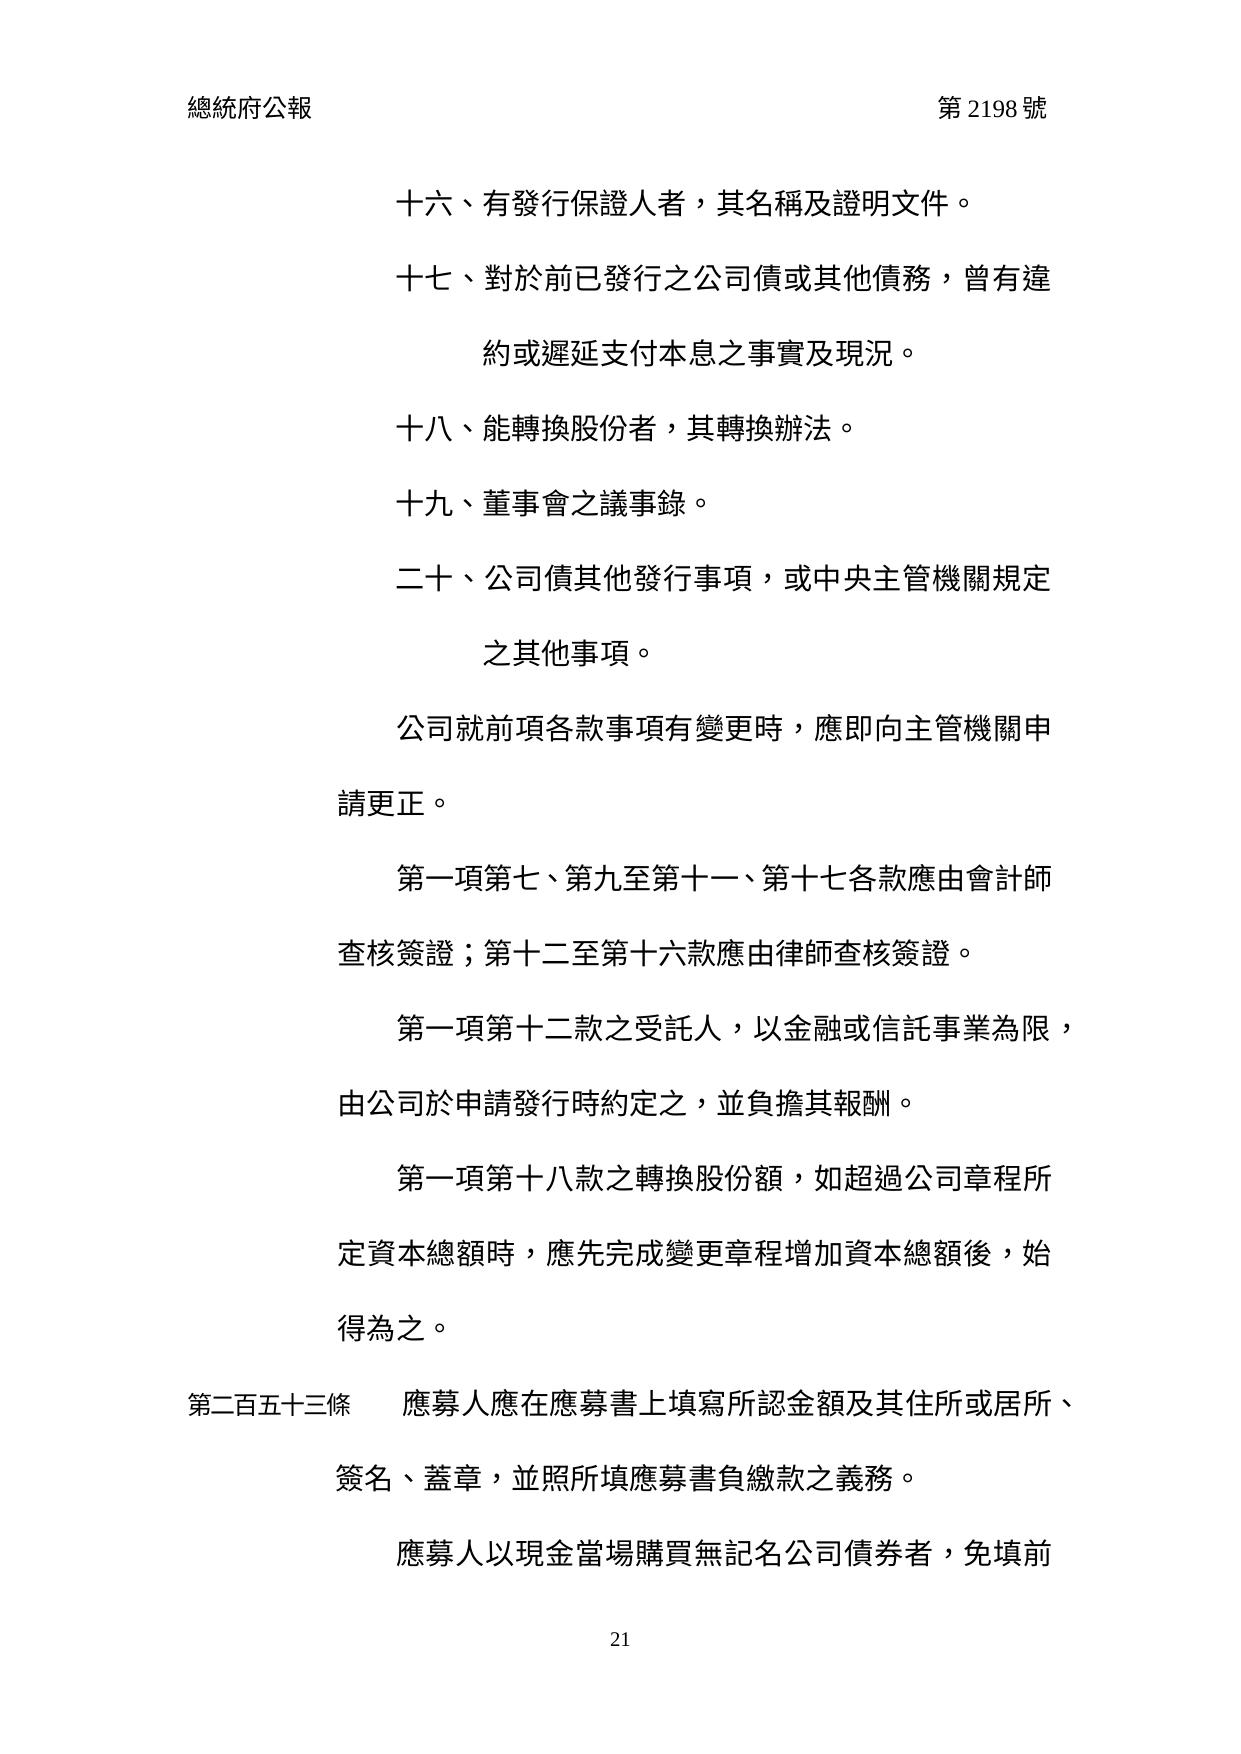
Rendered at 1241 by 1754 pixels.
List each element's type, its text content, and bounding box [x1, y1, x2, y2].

text 十九、董事會之議事錄。 [395, 464, 1053, 539]
text 應募人以現金當場購買無記名公司債券者，免填前 [337, 1514, 1053, 1589]
text 第一項第十二款之受託人，以金融或信託事業為限，由公司於申請發行時約定之，並負擔其報酬。 [337, 989, 1053, 1139]
text 十八、能轉換股份者，其轉換辦法。 [395, 389, 1053, 464]
text 第一項第十八款之轉換股份額，如超過公司章程所定資本總額時，應先完成變更章程增加資本總額後，始得為之。 [337, 1139, 1053, 1364]
text 十六、有發行保證人者，其名稱及證明文件。 [395, 164, 1053, 239]
text 二十、公司債其他發行事項，或中央主管機關規定之其他事項。 [395, 539, 1053, 689]
text 第一項第七、第九至第十一、第十七各款應由會計師查核簽證；第十二至第十六款應由律師查核簽證。 [337, 839, 1053, 989]
text 公司就前項各款事項有變更時，應即向主管機關申請更正。 [337, 689, 1053, 839]
text 十七、對於前已發行之公司債或其他債務，曾有違約或遲延支付本息之事實及現況。 [395, 239, 1053, 389]
text 第二百五十三條 應募人應在應募書上填寫所認金額及其住所或居所、簽名、蓋章，並照所填應募書負繳款之義務。 [187, 1364, 1053, 1514]
